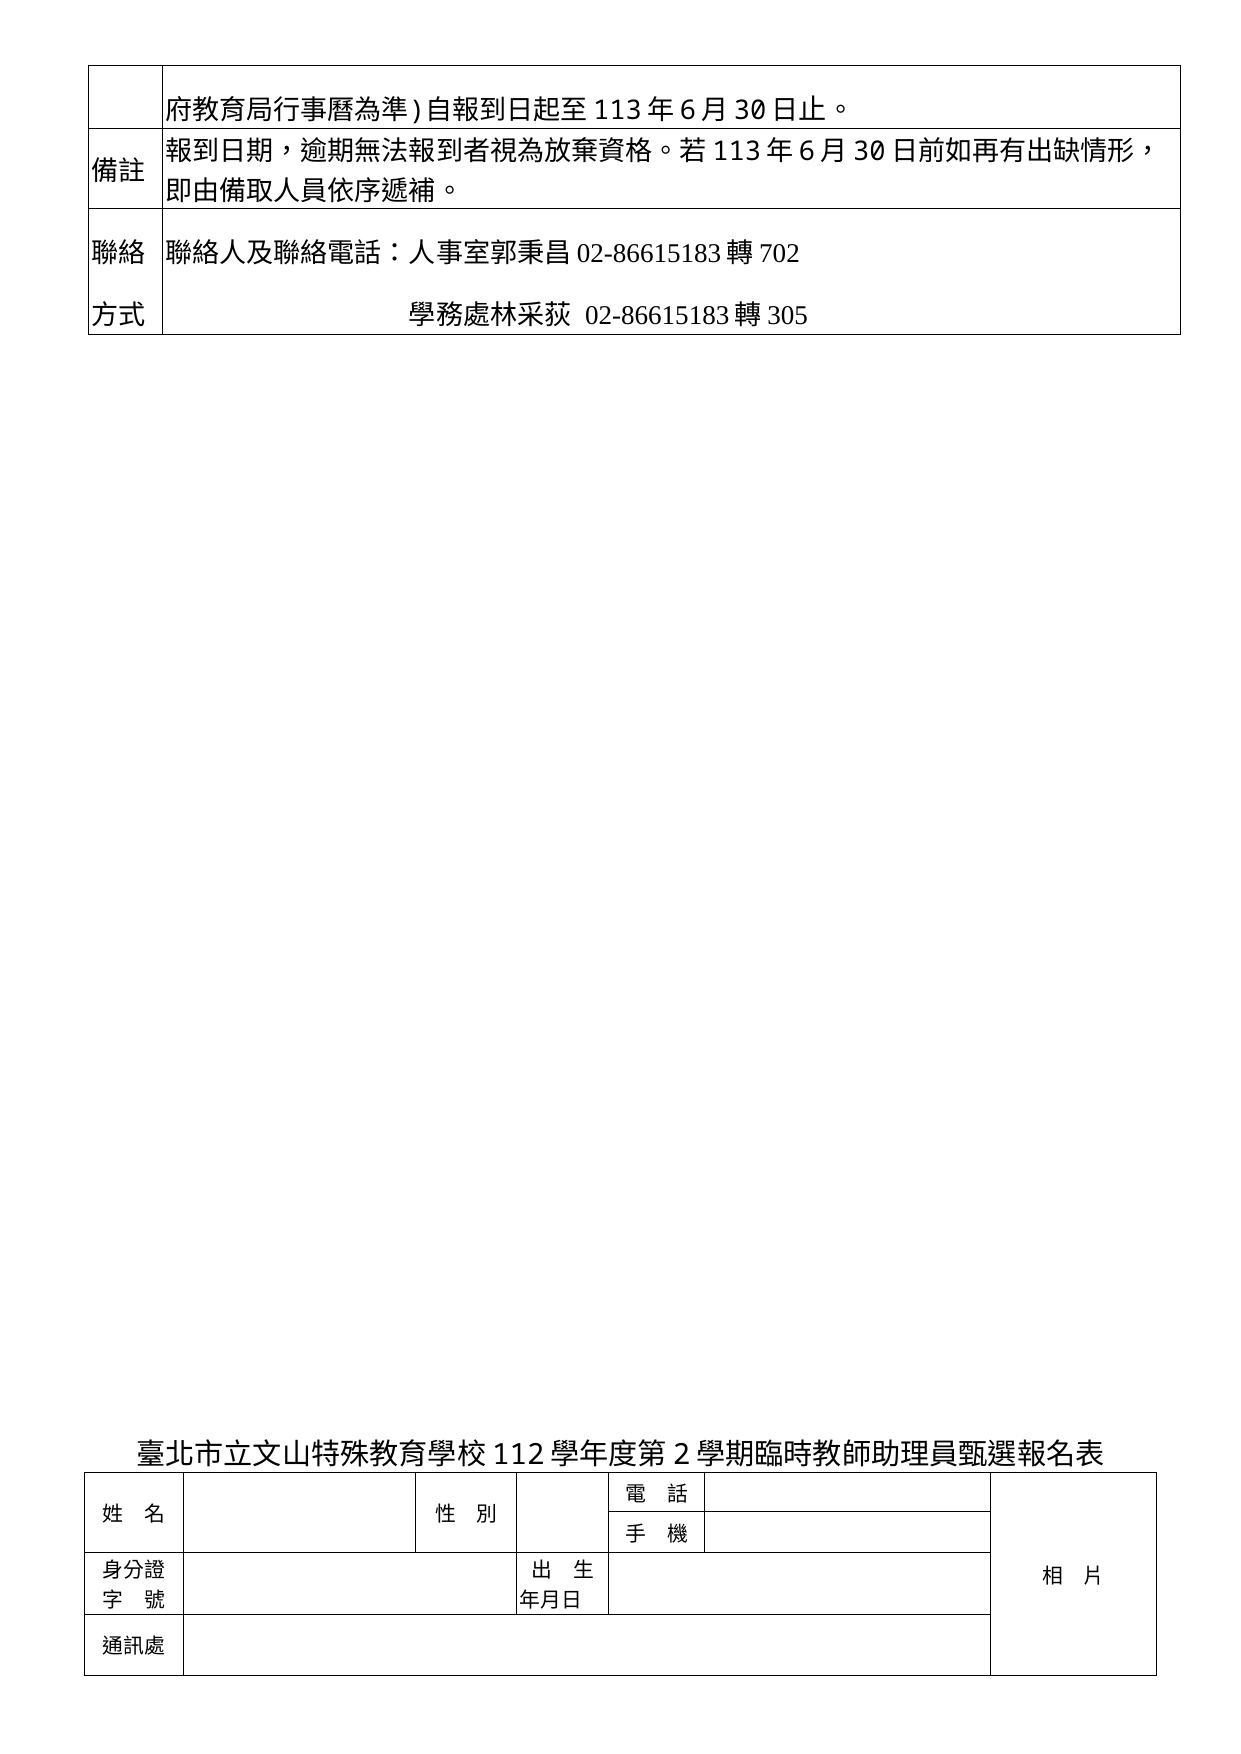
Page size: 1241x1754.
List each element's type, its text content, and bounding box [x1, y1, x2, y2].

table_cell 報到日期，逾期無法報到者視為放棄資格。若113年6月30日前如再有出缺情形，即由備取人員依序遞補。 [163, 129, 1180, 208]
table_cell [184, 1615, 990, 1674]
table_header [517, 1473, 608, 1552]
text 臺北市立文山特殊教育學校112學年度第2學期臨時教師助理員甄選報名表 [59, 1410, 1181, 1472]
table_cell 聯絡 方式 [89, 209, 162, 334]
table_header 姓 名 [85, 1473, 183, 1552]
table_header 電 話 [609, 1473, 704, 1511]
table_cell 通訊處 [85, 1615, 183, 1674]
table_cell [609, 1553, 990, 1613]
table_cell [89, 66, 162, 128]
table_header 性 別 [416, 1473, 516, 1552]
table_cell 備註 [89, 129, 162, 208]
table_cell 府教育局行事曆為準)自報到日起至113年6月30日止。 [163, 66, 1180, 128]
table_header [184, 1473, 415, 1552]
table_cell [705, 1512, 990, 1552]
table_cell 手 機 [609, 1512, 704, 1552]
table_cell 出 生 年月日 [517, 1553, 608, 1613]
table_header [705, 1473, 990, 1511]
table_header 相 片 [991, 1473, 1156, 1674]
table_cell [184, 1553, 516, 1613]
table_cell 聯絡人及聯絡電話：人事室郭秉昌02-86615183轉702 學務處林采荻 02-86615183轉305 [163, 209, 1180, 334]
table_cell 身分證 字 號 [85, 1553, 183, 1613]
